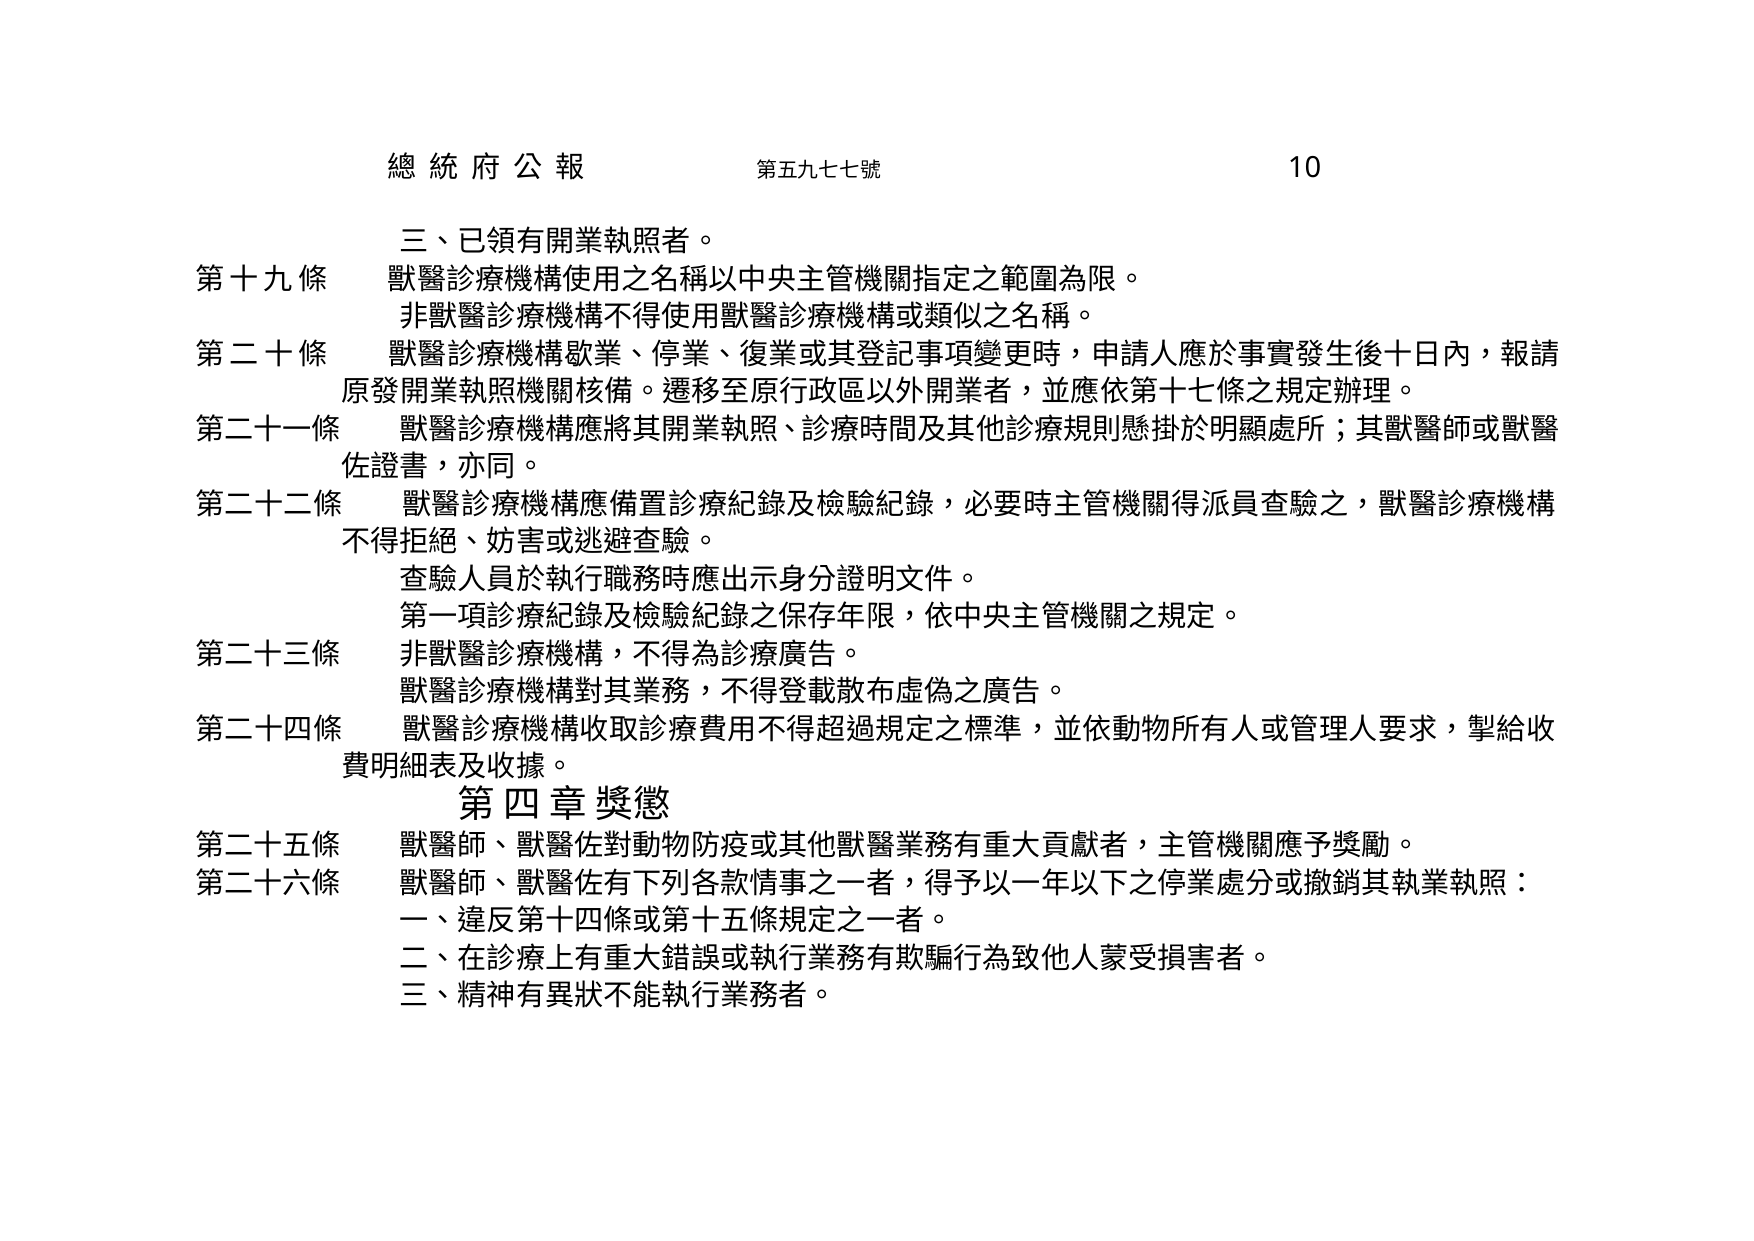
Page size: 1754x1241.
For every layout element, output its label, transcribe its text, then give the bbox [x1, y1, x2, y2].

text 第 四 章 獎懲 [428, 784, 1559, 826]
text 第二十三條 非獸醫診療機構，不得為診療廣告。 [195, 634, 1559, 672]
text 第十九條 獸醫診療機構使用之名稱以中央主管機關指定之範圍為限。 [195, 259, 1559, 297]
text 二、在診療上有重大錯誤或執行業務有欺騙行為致他人蒙受損害者。 [399, 938, 1559, 976]
text 第二十四條 獸醫診療機構收取診療費用不得超過規定之標準，並依動物所有人或管理人要求，掣給收費明細表及收據。 [195, 709, 1559, 784]
text 一、違反第十四條或第十五條規定之一者。 [399, 901, 1559, 938]
text 獸醫診療機構對其業務，不得登載散布虛偽之廣告。 [341, 672, 1559, 709]
text 查驗人員於執行職務時應出示身分證明文件。 [341, 559, 1559, 597]
text 第一項診療紀錄及檢驗紀錄之保存年限，依中央主管機關之規定。 [341, 597, 1559, 634]
text 三、精神有異狀不能執行業務者。 [399, 976, 1559, 1013]
text 第二十二條 獸醫診療機構應備置診療紀錄及檢驗紀錄，必要時主管機關得派員查驗之，獸醫診療機構不得拒絕、妨害或逃避查驗。 [195, 484, 1559, 559]
text 第二十六條 獸醫師、獸醫佐有下列各款情事之一者，得予以一年以下之停業處分或撤銷其執業執照： [195, 863, 1559, 901]
text 第二十五條 獸醫師、獸醫佐對動物防疫或其他獸醫業務有重大貢獻者，主管機關應予獎勵。 [195, 826, 1559, 863]
text 第二十一條 獸醫診療機構應將其開業執照、診療時間及其他診療規則懸掛於明顯處所；其獸醫師或獸醫佐證書，亦同。 [195, 409, 1559, 484]
text 非獸醫診療機構不得使用獸醫診療機構或類似之名稱。 [341, 297, 1559, 334]
text 三、已領有開業執照者。 [399, 222, 1559, 259]
text 第二十條 獸醫診療機構歇業、停業、復業或其登記事項變更時，申請人應於事實發生後十日內，報請原發開業執照機關核備。遷移至原行政區以外開業者，並應依第十七條之規定辦理。 [195, 334, 1559, 409]
